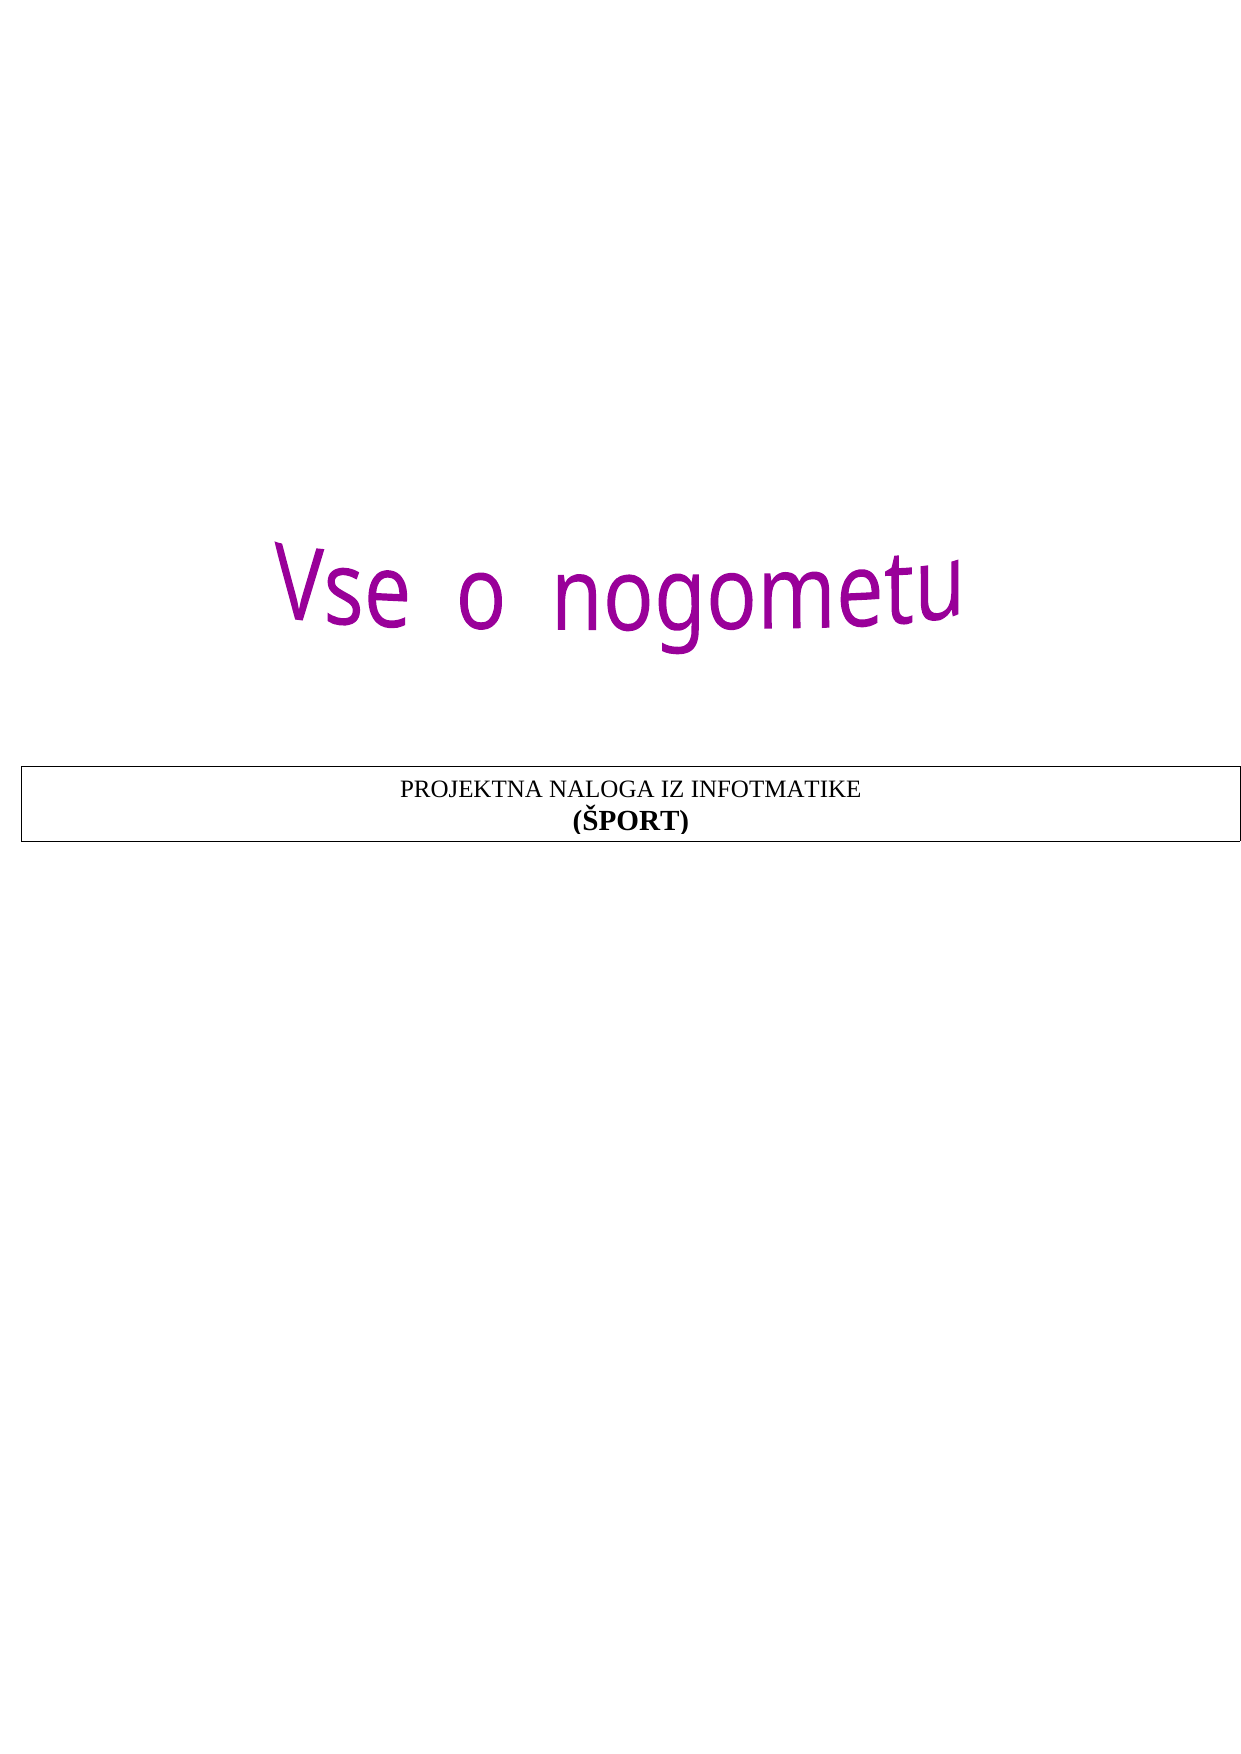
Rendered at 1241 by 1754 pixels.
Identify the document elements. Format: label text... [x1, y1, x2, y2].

text (ŠPORT) [36, 803, 1225, 834]
text PROJEKTNA NALOGA IZ INFOTMATIKE [36, 774, 1225, 803]
